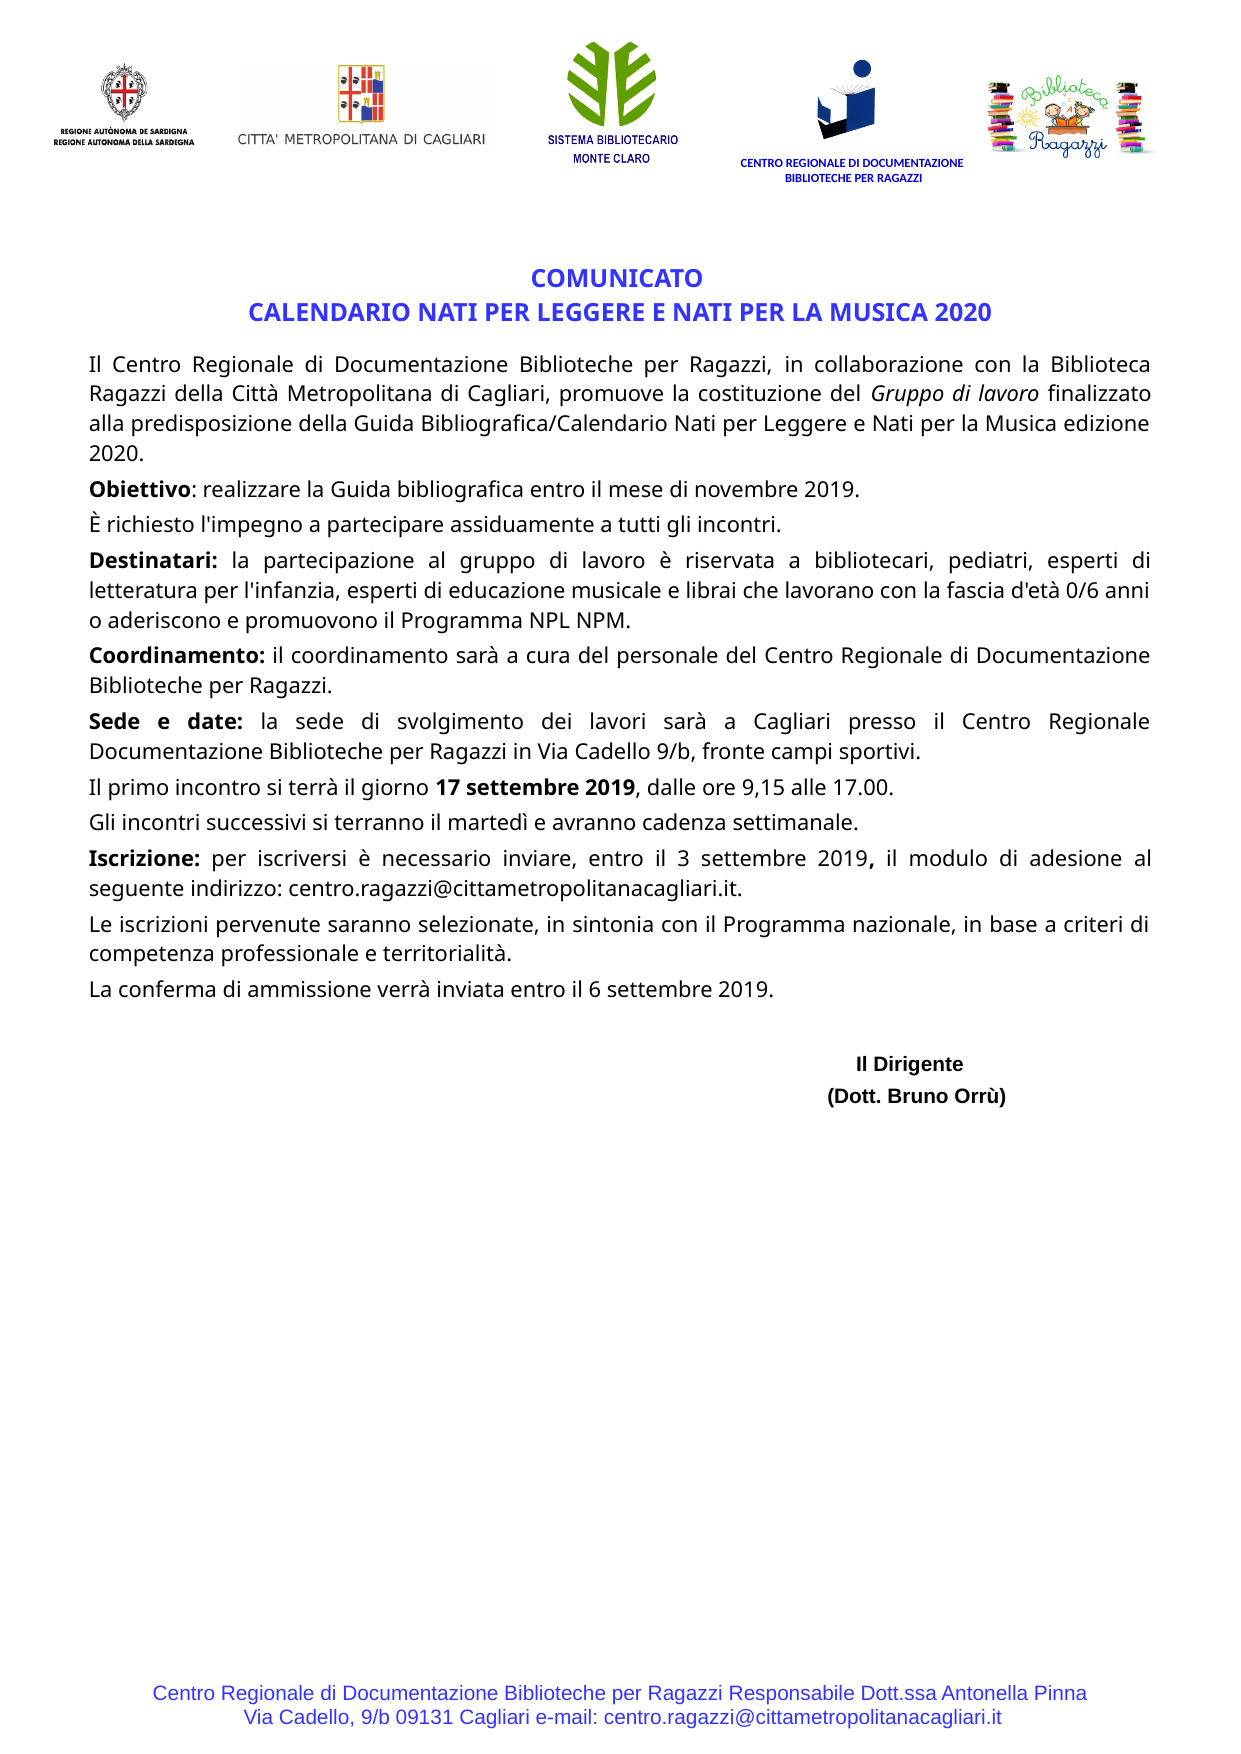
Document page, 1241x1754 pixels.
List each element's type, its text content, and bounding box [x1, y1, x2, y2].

text CALENDARIO NATI PER LEGGERE E NATI PER LA MUSICA 2020 [88, 295, 1152, 329]
text La conferma di ammissione verrà inviata entro il 6 settembre 2019. [88, 974, 1152, 1004]
text Il Dirigente [88, 1047, 1152, 1078]
text Iscrizione: per iscriversi è necessario inviare, entro il 3 settembre 2019, il modulo di adesione al seguente indirizzo: centro.ragazzi@cittametropolitanacagliari.it. [88, 843, 1152, 903]
picture [984, 75, 1161, 158]
picture [803, 54, 894, 144]
text Obiettivo: realizzare la Guida bibliografica entro il mese di novembre 2019. [88, 474, 1152, 503]
text COMUNICATO [88, 261, 1152, 295]
text Il primo incontro si terrà il giorno 17 settembre 2019, dalle ore 9,15 alle 17.00. [88, 772, 1152, 801]
text Gli incontri successivi si terranno il martedì e avranno cadenza settimanale. [88, 807, 1152, 837]
picture [545, 37, 679, 171]
text Il Centro Regionale di Documentazione Biblioteche per Ragazzi, in collaborazione con la Biblioteca Ragazzi della Città Metropolitana di Cagliari, promuove la costituzione del Gruppo di lavoro finalizzato alla predisposizione della Guida Bibliografica/Calendario Nati per Leggere e Nati per la Musica edizione 2020. [88, 349, 1152, 468]
text Sede e date: la sede di svolgimento dei lavori sarà a Cagliari presso il Centro Regionale Documentazione Biblioteche per Ragazzi in Via Cadello 9/b, fronte campi sportivi. [88, 706, 1152, 766]
picture [36, 61, 212, 153]
picture [238, 65, 497, 152]
text (Dott. Bruno Orrù) [88, 1084, 1152, 1108]
text Coordinamento: il coordinamento sarà a cura del personale del Centro Regionale di Documentazione Biblioteche per Ragazzi. [88, 641, 1152, 700]
text Destinatari: la partecipazione al gruppo di lavoro è riservata a bibliotecari, pediatri, esperti di letteratura per l'infanzia, esperti di educazione musicale e librai che lavorano con la fascia d'età 0/6 anni o aderiscono e promuovono il Programma NPL NPM. [88, 545, 1152, 634]
text Le iscrizioni pervenute saranno selezionate, in sintonia con il Programma nazionale, in base a criteri di competenza professionale e territorialità. [88, 908, 1152, 968]
text È richiesto l'impegno a partecipare assiduamente a tutti gli incontri. [88, 509, 1152, 539]
